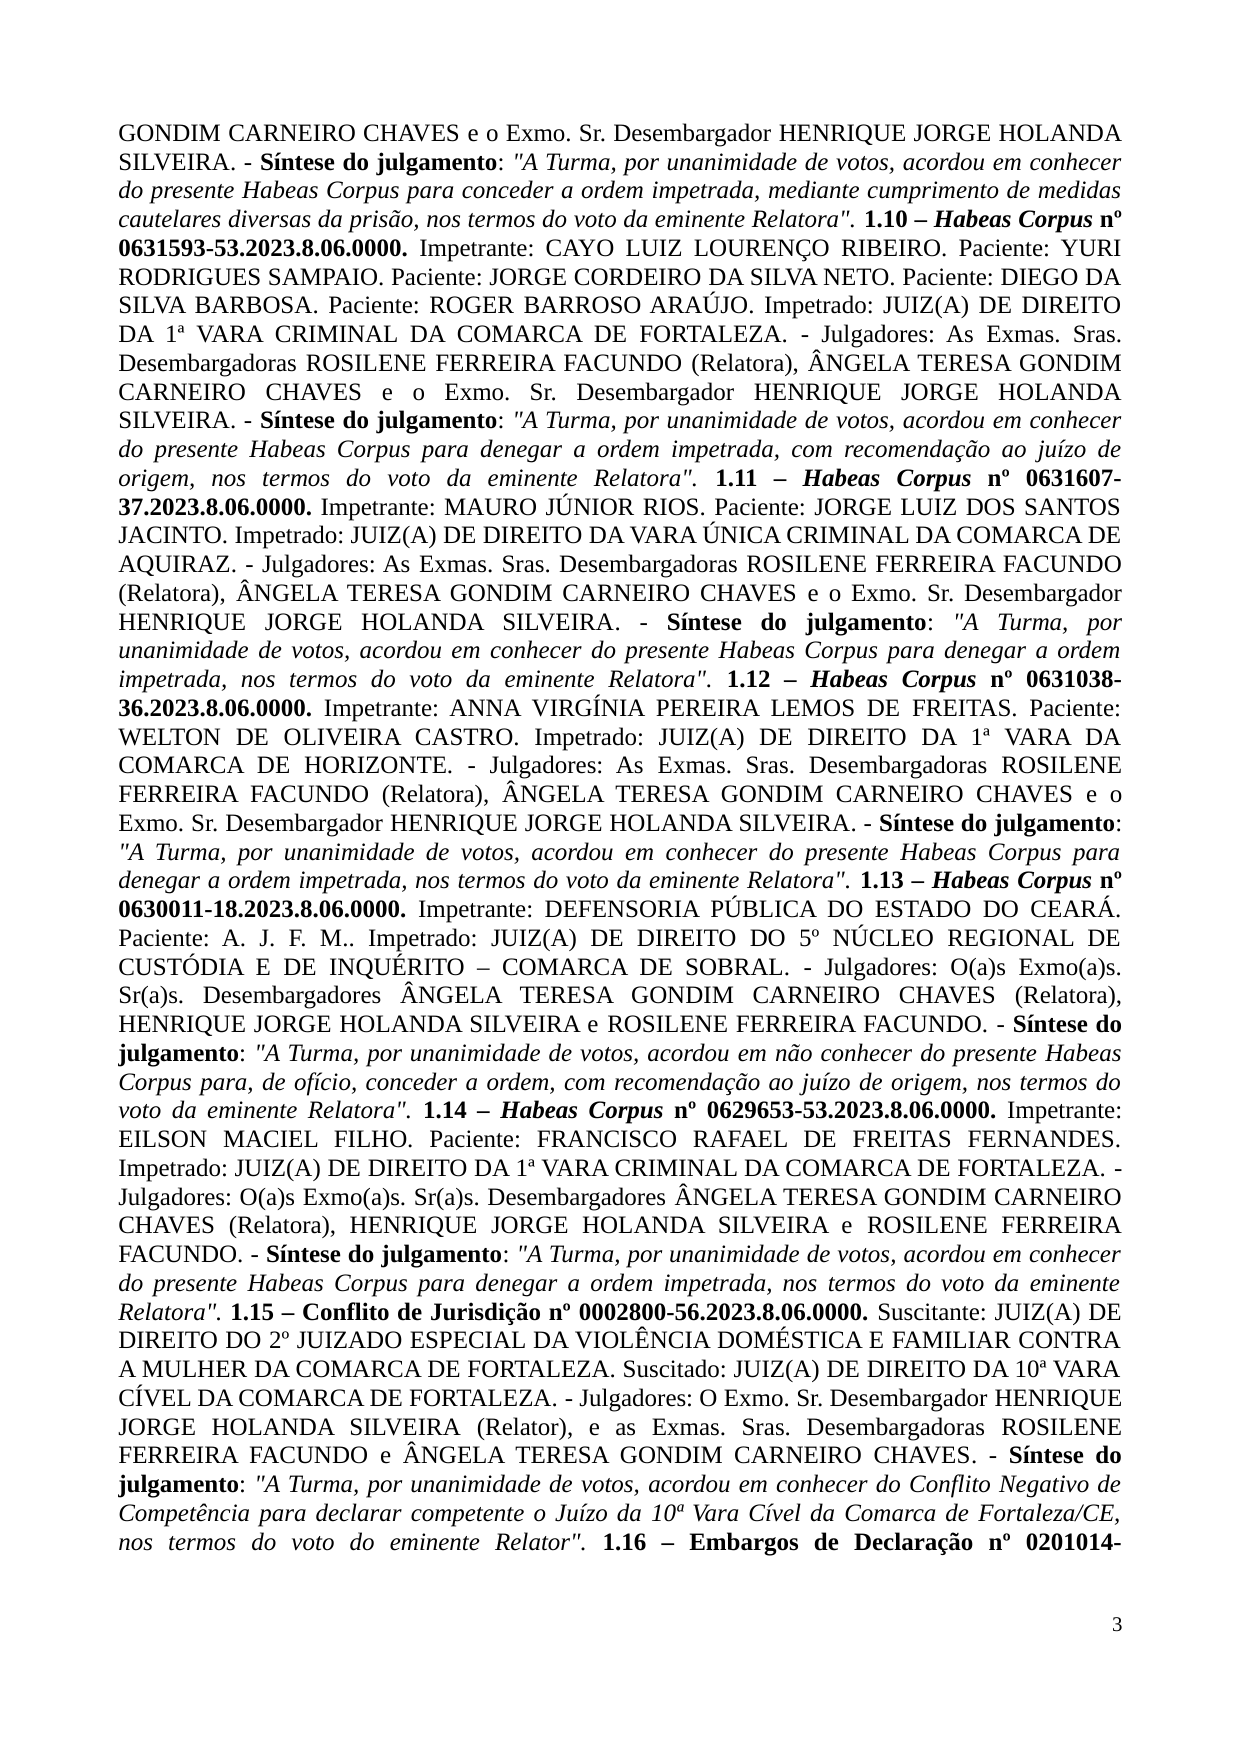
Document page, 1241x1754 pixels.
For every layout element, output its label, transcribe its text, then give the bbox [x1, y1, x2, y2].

text GONDIM CARNEIRO CHAVES e o Exmo. Sr. Desembargador HENRIQUE JORGE HOLANDA SILVEIRA. - Síntese do julgamento: "A Turma, por unanimidade de votos, acordou em conhecer do presente Habeas Corpus para conceder a ordem impetrada, mediante cumprimento de medidas cautelares diversas da prisão, nos termos do voto da eminente Relatora". 1.10 – Habeas Corpus nº 0631593-53.2023.8.06.0000. Impetrante: CAYO LUIZ LOURENÇO RIBEIRO. Paciente: YURI RODRIGUES SAMPAIO. Paciente: JORGE CORDEIRO DA SILVA NETO. Paciente: DIEGO DA SILVA BARBOSA. Paciente: ROGER BARROSO ARAÚJO. Impetrado: JUIZ(A) DE DIREITO DA 1ª VARA CRIMINAL DA COMARCA DE FORTALEZA. - Julgadores: As Exmas. Sras. Desembargadoras ROSILENE FERREIRA FACUNDO (Relatora), ÂNGELA TERESA GONDIM CARNEIRO CHAVES e o Exmo. Sr. Desembargador HENRIQUE JORGE HOLANDA SILVEIRA. - Síntese do julgamento: "A Turma, por unanimidade de votos, acordou em conhecer do presente Habeas Corpus para denegar a ordem impetrada, com recomendação ao juízo de origem, nos termos do voto da eminente Relatora". 1.11 – Habeas Corpus nº 0631607-37.2023.8.06.0000. Impetrante: MAURO JÚNIOR RIOS. Paciente: JORGE LUIZ DOS SANTOS JACINTO. Impetrado: JUIZ(A) DE DIREITO DA VARA ÚNICA CRIMINAL DA COMARCA DE AQUIRAZ. - Julgadores: As Exmas. Sras. Desembargadoras ROSILENE FERREIRA FACUNDO (Relatora), ÂNGELA TERESA GONDIM CARNEIRO CHAVES e o Exmo. Sr. Desembargador HENRIQUE JORGE HOLANDA SILVEIRA. - Síntese do julgamento: "A Turma, por unanimidade de votos, acordou em conhecer do presente Habeas Corpus para denegar a ordem impetrada, nos termos do voto da eminente Relatora". 1.12 – Habeas Corpus nº 0631038-36.2023.8.06.0000. Impetrante: ANNA VIRGÍNIA PEREIRA LEMOS DE FREITAS. Paciente: WELTON DE OLIVEIRA CASTRO. Impetrado: JUIZ(A) DE DIREITO DA 1ª VARA DA COMARCA DE HORIZONTE. - Julgadores: As Exmas. Sras. Desembargadoras ROSILENE FERREIRA FACUNDO (Relatora), ÂNGELA TERESA GONDIM CARNEIRO CHAVES e o Exmo. Sr. Desembargador HENRIQUE JORGE HOLANDA SILVEIRA. - Síntese do julgamento: "A Turma, por unanimidade de votos, acordou em conhecer do presente Habeas Corpus para denegar a ordem impetrada, nos termos do voto da eminente Relatora". 1.13 – Habeas Corpus nº 0630011-18.2023.8.06.0000. Impetrante: DEFENSORIA PÚBLICA DO ESTADO DO CEARÁ. Paciente: A. J. F. M.. Impetrado: JUIZ(A) DE DIREITO DO 5º NÚCLEO REGIONAL DE CUSTÓDIA E DE INQUÉRITO – COMARCA DE SOBRAL. - Julgadores: O(a)s Exmo(a)s. Sr(a)s. Desembargadores ÂNGELA TERESA GONDIM CARNEIRO CHAVES (Relatora), HENRIQUE JORGE HOLANDA SILVEIRA e ROSILENE FERREIRA FACUNDO. - Síntese do julgamento: "A Turma, por unanimidade de votos, acordou em não conhecer do presente Habeas Corpus para, de ofício, conceder a ordem, com recomendação ao juízo de origem, nos termos do voto da eminente Relatora". 1.14 – Habeas Corpus nº 0629653-53.2023.8.06.0000. Impetrante: EILSON MACIEL FILHO. Paciente: FRANCISCO RAFAEL DE FREITAS FERNANDES. Impetrado: JUIZ(A) DE DIREITO DA 1ª VARA CRIMINAL DA COMARCA DE FORTALEZA. - Julgadores: O(a)s Exmo(a)s. Sr(a)s. Desembargadores ÂNGELA TERESA GONDIM CARNEIRO CHAVES (Relatora), HENRIQUE JORGE HOLANDA SILVEIRA e ROSILENE FERREIRA FACUNDO. - Síntese do julgamento: "A Turma, por unanimidade de votos, acordou em conhecer do presente Habeas Corpus para denegar a ordem impetrada, nos termos do voto da eminente Relatora". 1.15 – Conflito de Jurisdição nº 0002800-56.2023.8.06.0000. Suscitante: JUIZ(A) DE DIREITO DO 2º JUIZADO ESPECIAL DA VIOLÊNCIA DOMÉSTICA E FAMILIAR CONTRA A MULHER DA COMARCA DE FORTALEZA. Suscitado: JUIZ(A) DE DIREITO DA 10ª VARA CÍVEL DA COMARCA DE FORTALEZA. - Julgadores: O Exmo. Sr. Desembargador HENRIQUE JORGE HOLANDA SILVEIRA (Relator), e as Exmas. Sras. Desembargadoras ROSILENE FERREIRA FACUNDO e ÂNGELA TERESA GONDIM CARNEIRO CHAVES. - Síntese do julgamento: "A Turma, por unanimidade de votos, acordou em conhecer do Conflito Negativo de Competência para declarar competente o Juízo da 10ª Vara Cível da Comarca de Fortaleza/CE, nos termos do voto do eminente Relator". 1.16 – Embargos de Declaração nº 0201014- [118, 118, 1122, 1556]
